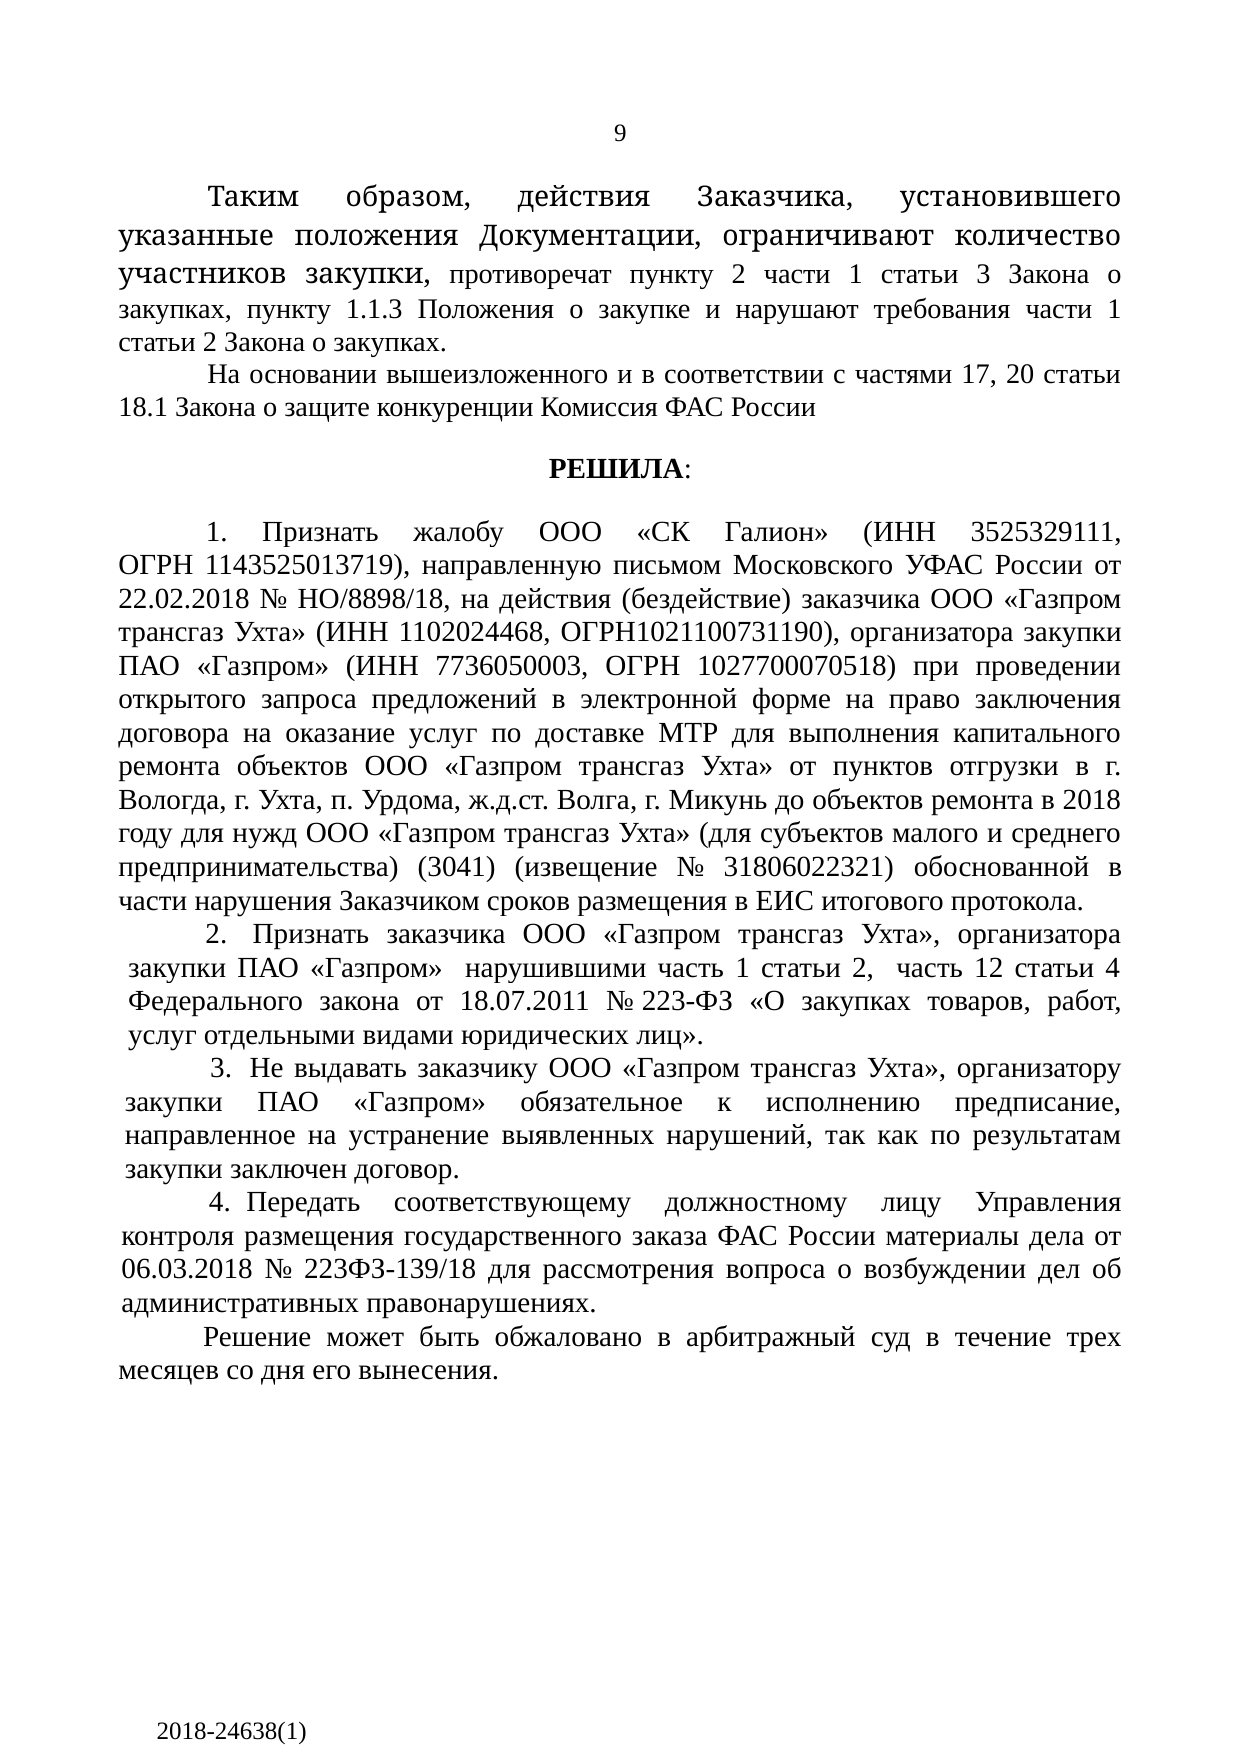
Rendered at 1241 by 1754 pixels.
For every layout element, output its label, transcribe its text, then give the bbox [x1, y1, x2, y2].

text На основании вышеизложенного и в соответствии с частями 17, 20 статьи 18.1 Закона о защите конкуренции Комиссия ФАС России [118, 357, 1122, 423]
text Решение может быть обжаловано в арбитражный суд в течение трех месяцев со дня его вынесения. [118, 1319, 1122, 1386]
list Передать соответствующему должностному лицу Управления контроля размещения государственного заказа ФАС России материалы дела от 06.03.2018 № 223ФЗ-139/18 для рассмотрения вопроса о возбуждении дел об административных правонарушениях. [121, 1184, 1122, 1319]
list Не выдавать заказчику ООО «Газпром трансгаз Ухта», организатору закупки ПАО «Газпром» обязательное к исполнению предписание, направленное на устранение выявленных нарушений, так как по результатам закупки заключен договор. [124, 1050, 1122, 1184]
list Признать заказчика ООО «Газпром трансгаз Ухта», организатора закупки ПАО «Газпром» нарушившими часть 1 статьи 2, часть 12 статьи 4 Федерального закона от 18.07.2011 № 223-ФЗ «О закупках товаров, работ, услуг отдельными видами юридических лиц». [128, 916, 1122, 1050]
text Таким образом, действия Заказчика, установившего указанные положения Документации, ограничивают количество участников закупки, противоречат пункту 2 части 1 статьи 3 Закона о закупках, пункту 1.1.3 Положения о закупке и нарушают требования части 1 статьи 2 Закона о закупках. [118, 176, 1122, 357]
text РЕШИЛА: [118, 451, 1122, 485]
text 1. Признать жалобу ООО «СК Галион» (ИНН 3525329111, ОГРН 1143525013719), направленную письмом Московского УФАС России от 22.02.2018 № НО/8898/18, на действия (бездействие) заказчика ООО «Газпром трансгаз Ухта» (ИНН 1102024468, ОГРН1021100731190), организатора закупки ПАО «Газпром» (ИНН 7736050003, ОГРН 1027700070518) при проведении открытого запроса предложений в электронной форме на право заключения договора на оказание услуг по доставке МТР для выполнения капитального ремонта объектов ООО «Газпром трансгаз Ухта» от пунктов отгрузки в г. Вологда, г. Ухта, п. Урдома, ж.д.ст. Волга, г. Микунь до объектов ремонта в 2018 году для нужд ООО «Газпром трансгаз Ухта» (для субъектов малого и среднего предпринимательства) (3041) (извещение № 31806022321) обоснованной в части нарушения Заказчиком сроков размещения в ЕИС итогового протокола. [118, 514, 1122, 916]
